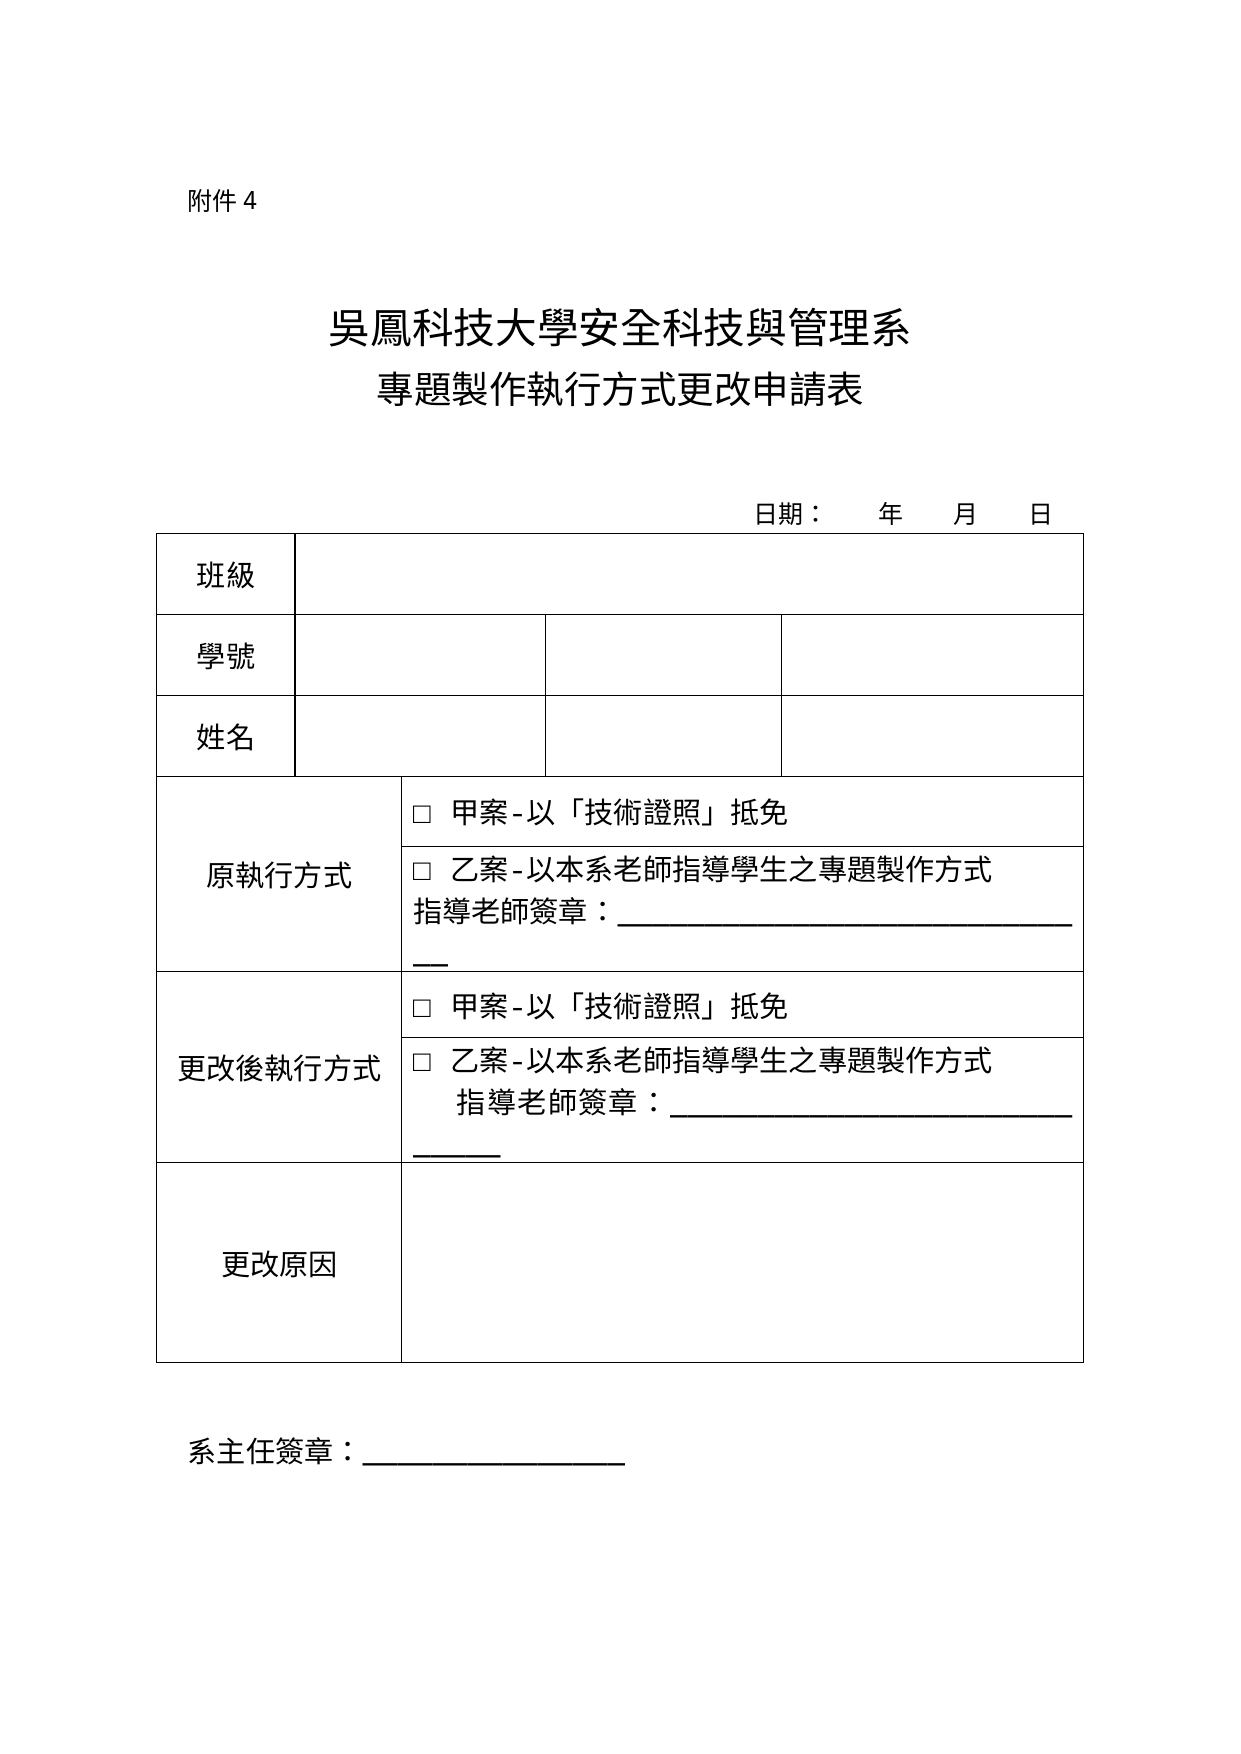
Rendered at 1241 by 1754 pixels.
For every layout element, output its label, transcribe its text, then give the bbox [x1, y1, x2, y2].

text 系主任簽章：_______________ [187, 1408, 1053, 1471]
table_cell [782, 696, 1083, 776]
table_cell 姓名 [157, 696, 294, 776]
text 日期： 年 月 日 [187, 471, 1053, 533]
table_header [296, 534, 1083, 614]
text 附件4 [187, 158, 1053, 221]
table_cell [296, 696, 545, 776]
table_cell 原執行方式 [157, 777, 401, 971]
table_cell 乙案-以本系老師指導學生之專題製作方式 指導老師簽章：____________________________ [402, 847, 1083, 971]
table_header 班級 [157, 534, 294, 614]
table_cell [296, 615, 545, 695]
table_cell 甲案-以「技術證照」抵免 [402, 972, 1083, 1037]
text 吳鳳科技大學安全科技與管理系 [187, 283, 1053, 346]
table_cell 乙案-以本系老師指導學生之專題製作方式 指導老師簽章：____________________________ [402, 1038, 1083, 1162]
table_cell [402, 1163, 1083, 1362]
table_cell [782, 615, 1083, 695]
table_cell 學號 [157, 615, 294, 695]
table_cell 更改後執行方式 [157, 972, 401, 1162]
text 專題製作執行方式更改申請表 [187, 346, 1053, 408]
table_cell 更改原因 [157, 1163, 401, 1362]
table_cell [546, 615, 781, 695]
table_cell [546, 696, 781, 776]
table_cell 甲案-以「技術證照」抵免 [402, 777, 1083, 846]
